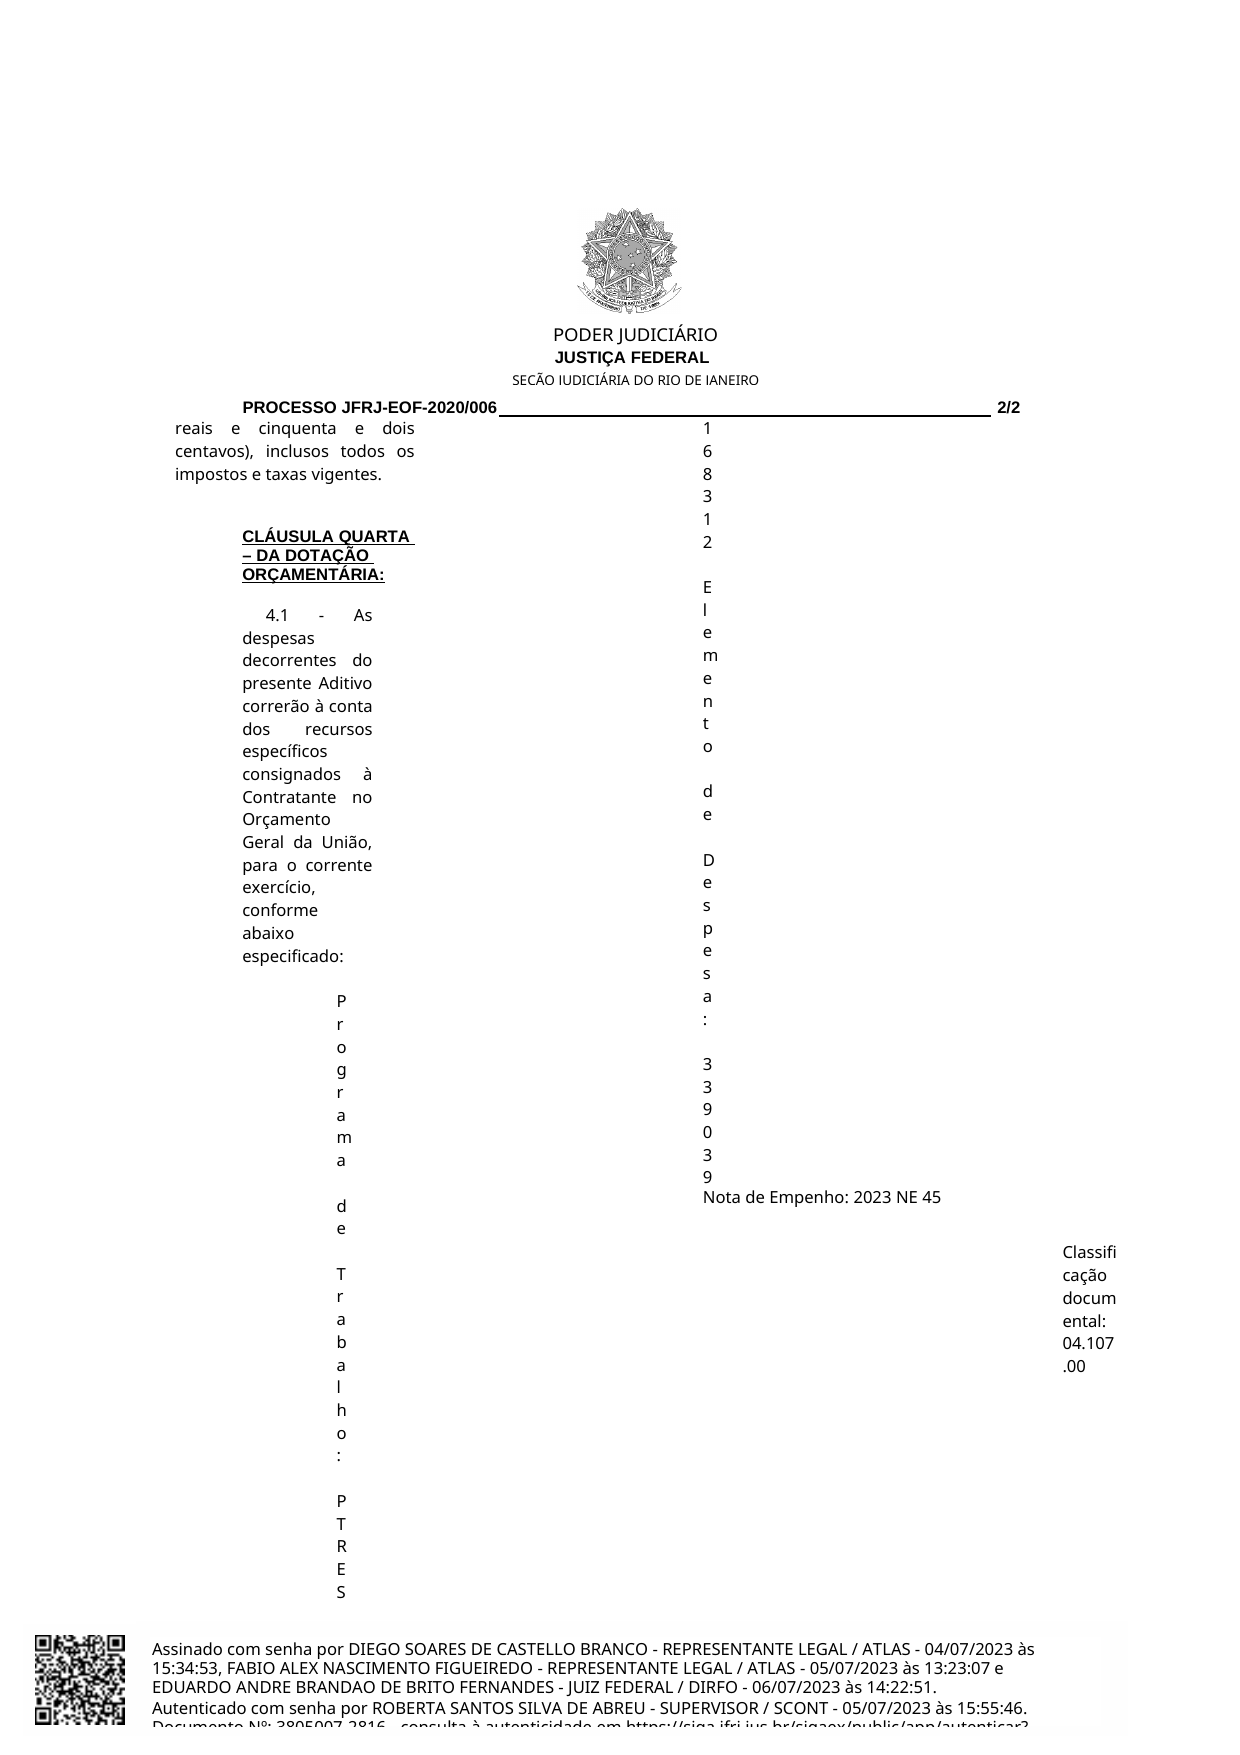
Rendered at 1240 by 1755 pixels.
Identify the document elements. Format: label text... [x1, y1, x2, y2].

text 4.1 - As despesas decorrentes do presente Aditivo correrão à conta dos recursos específicos consignados à Contratante no Orçamento Geral da União, para o corrente exercício, conforme abaixo especificado: [242, 603, 372, 967]
subtitle – DA DOTAÇÃO ORÇAMENTÁRIA: [242, 545, 415, 584]
list reais e cinquenta e dois centavos), inclusos todos os impostos e taxas vigentes. [175, 417, 415, 485]
subtitle CLÁUSULA QUARTA [242, 527, 415, 544]
text Nota de Empenho: 2023 NE 45 [703, 1189, 1064, 1208]
text Classificação documental: 04.107.00 [1062, 1241, 1118, 1377]
